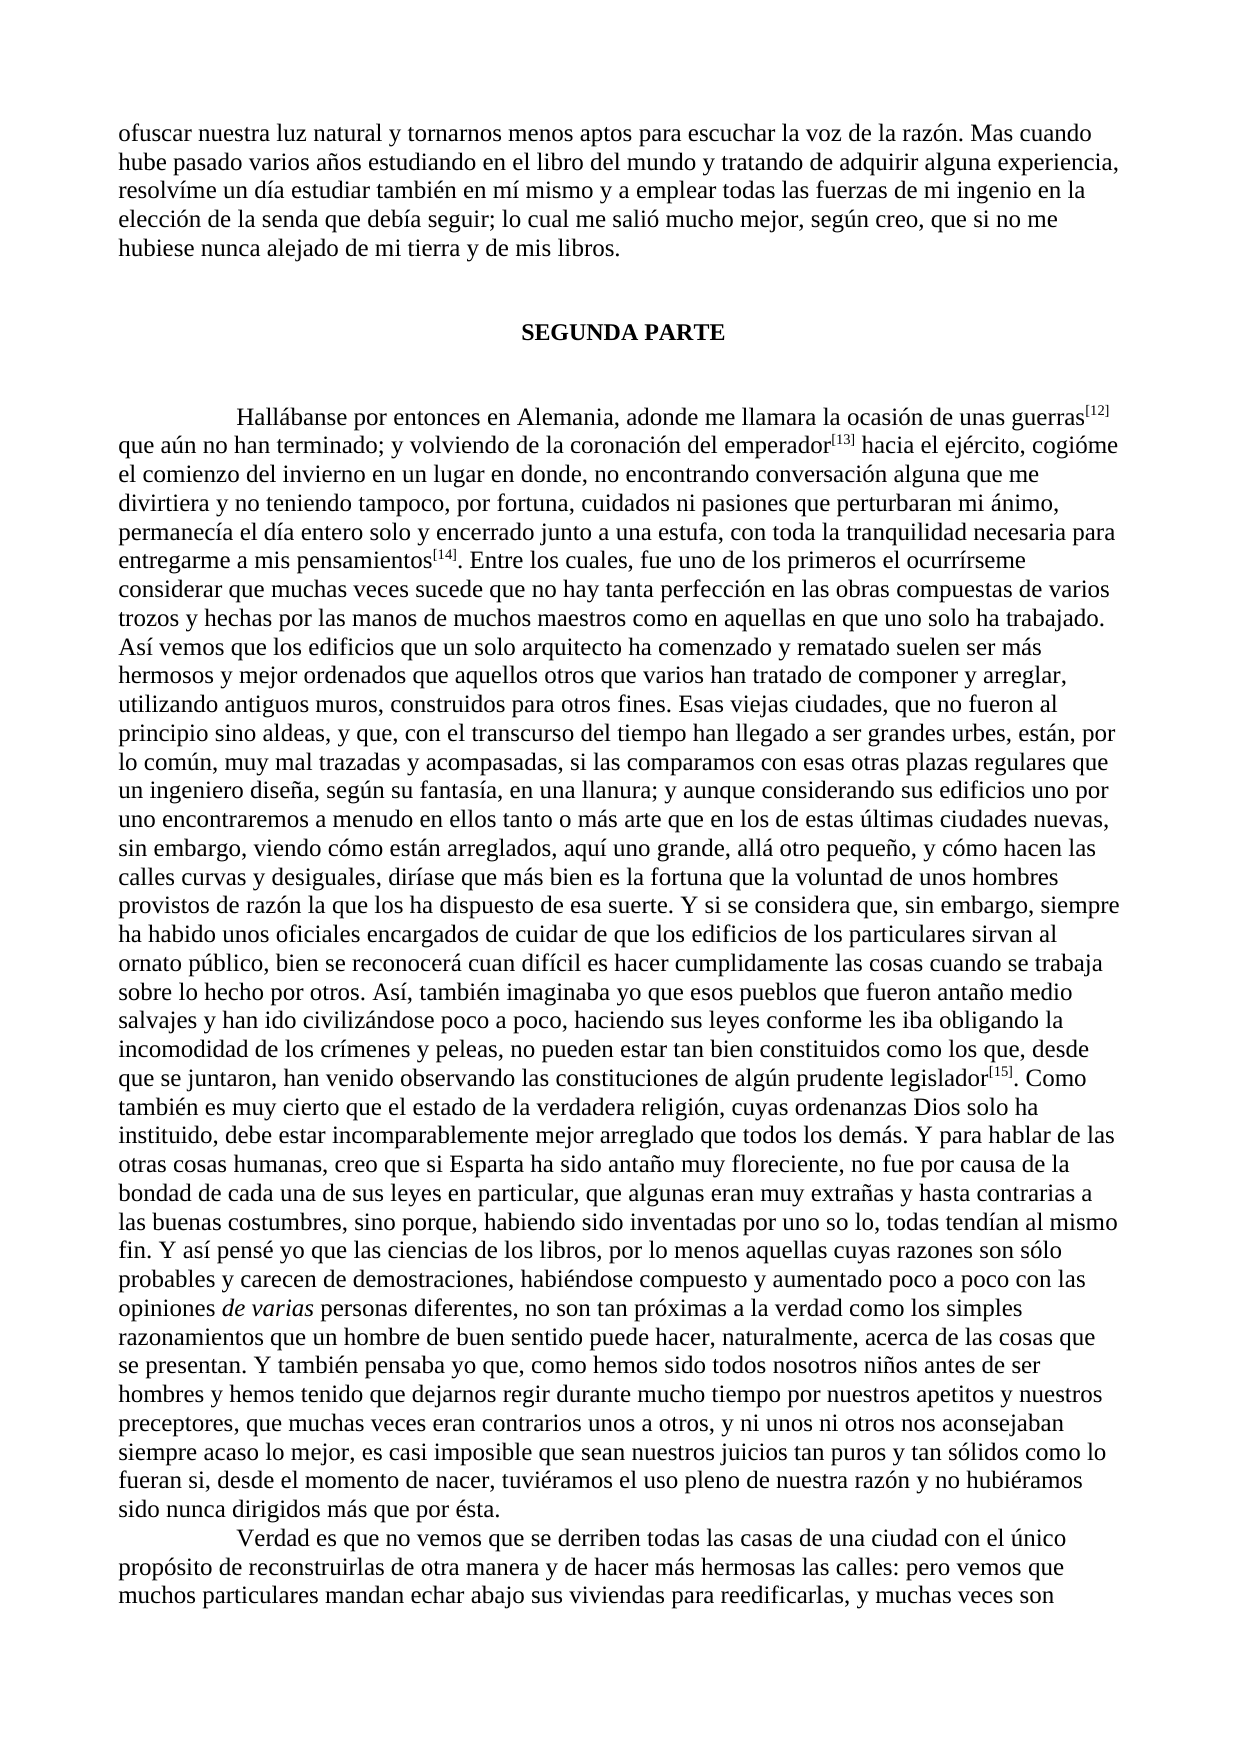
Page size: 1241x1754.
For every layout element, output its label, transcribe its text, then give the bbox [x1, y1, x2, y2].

text Verdad es que no vemos que se derriben todas las casas de una ciudad con el único propósito de reconstruirlas de otra manera y de hacer más hermosas las calles: pero vemos que muchos particulares mandan echar abajo sus viviendas para reedificarlas, y muchas veces son [118, 1523, 1122, 1609]
text SEGUNDA PARTE [118, 318, 1122, 346]
text Hallábanse por entonces en Alemania, adonde me llamara la ocasión de unas guerras[12] que aún no han terminado; y volviendo de la coronación del emperador[13] hacia el ejército, cogióme el comienzo del invierno en un lugar en donde, no encontrando conversación alguna que me divirtiera y no teniendo tampoco, por fortuna, cuidados ni pasiones que perturbaran mi ánimo, permanecía el día entero solo y encerrado junto a una estufa, con toda la tranquilidad necesaria para entregarme a mis pensamientos[14]. Entre los cuales, fue uno de los primeros el ocurrírseme considerar que muchas veces sucede que no hay tanta perfección en las obras compuestas de varios trozos y hechas por las manos de muchos maestros como en aquellas en que uno solo ha trabajado. Así vemos que los edificios que un solo arquitecto ha comenzado y rematado suelen ser más hermosos y mejor ordenados que aquellos otros que varios han tratado de componer y arreglar, utilizando antiguos muros, construidos para otros fines. Esas viejas ciudades, que no fueron al principio sino aldeas, y que, con el transcurso del tiempo han llegado a ser grandes urbes, están, por lo común, muy mal trazadas y acompasadas, si las comparamos con esas otras plazas regulares que un ingeniero diseña, según su fantasía, en una llanura; y aunque considerando sus edificios uno por uno encontraremos a menudo en ellos tanto o más arte que en los de estas últimas ciudades nuevas, sin embargo, viendo cómo están arreglados, aquí uno grande, allá otro pequeño, y cómo hacen las calles curvas y desiguales, diríase que más bien es la fortuna que la voluntad de unos hombres provistos de razón la que los ha dispuesto de esa suerte. Y si se considera que, sin embargo, siempre ha habido unos oficiales encargados de cuidar de que los edificios de los particulares sirvan al ornato público, bien se reconocerá cuan difícil es hacer cumplidamente las cosas cuando se trabaja sobre lo hecho por otros. Así, también imaginaba yo que esos pueblos que fueron antaño medio salvajes y han ido civilizándose poco a poco, haciendo sus leyes conforme les iba obligando la incomodidad de los crímenes y peleas, no pueden estar tan bien constituidos como los que, desde que se juntaron, han venido observando las constituciones de algún prudente legislador[15]. Como también es muy cierto que el estado de la verdadera religión, cuyas ordenanzas Dios solo ha instituido, debe estar incomparablemente mejor arreglado que todos los demás. Y para hablar de las otras cosas humanas, creo que si Esparta ha sido antaño muy floreciente, no fue por causa de la bondad de cada una de sus leyes en particular, que algunas eran muy extrañas y hasta contrarias a las buenas costumbres, sino porque, habiendo sido inventadas por uno so lo, todas tendían al mismo fin. Y así pensé yo que las ciencias de los libros, por lo menos aquellas cuyas razones son sólo probables y carecen de demostraciones, habiéndose compuesto y aumentado poco a poco con las opiniones de varias personas diferentes, no son tan próximas a la verdad como los simples razonamientos que un hombre de buen sentido puede hacer, naturalmente, acerca de las cosas que se presentan. Y también pensaba yo que, como hemos sido todos nosotros niños antes de ser hombres y hemos tenido que dejarnos regir durante mucho tiempo por nuestros apetitos y nuestros preceptores, que muchas veces eran contrarios unos a otros, y ni unos ni otros nos aconsejaban siempre acaso lo mejor, es casi imposible que sean nuestros juicios tan puros y tan sólidos como lo fueran si, desde el momento de nacer, tuviéramos el uso pleno de nuestra razón y no hubiéramos sido nunca dirigidos más que por ésta. [118, 402, 1122, 1523]
text ofuscar nuestra luz natural y tornarnos menos aptos para escuchar la voz de la razón. Mas cuando hube pasado varios años estudiando en el libro del mundo y tratando de adquirir alguna experiencia, resolvíme un día estudiar también en mí mismo y a emplear todas las fuerzas de mi ingenio en la elección de la senda que debía seguir; lo cual me salió mucho mejor, según creo, que si no me hubiese nunca alejado de mi tierra y de mis libros. [118, 118, 1122, 262]
